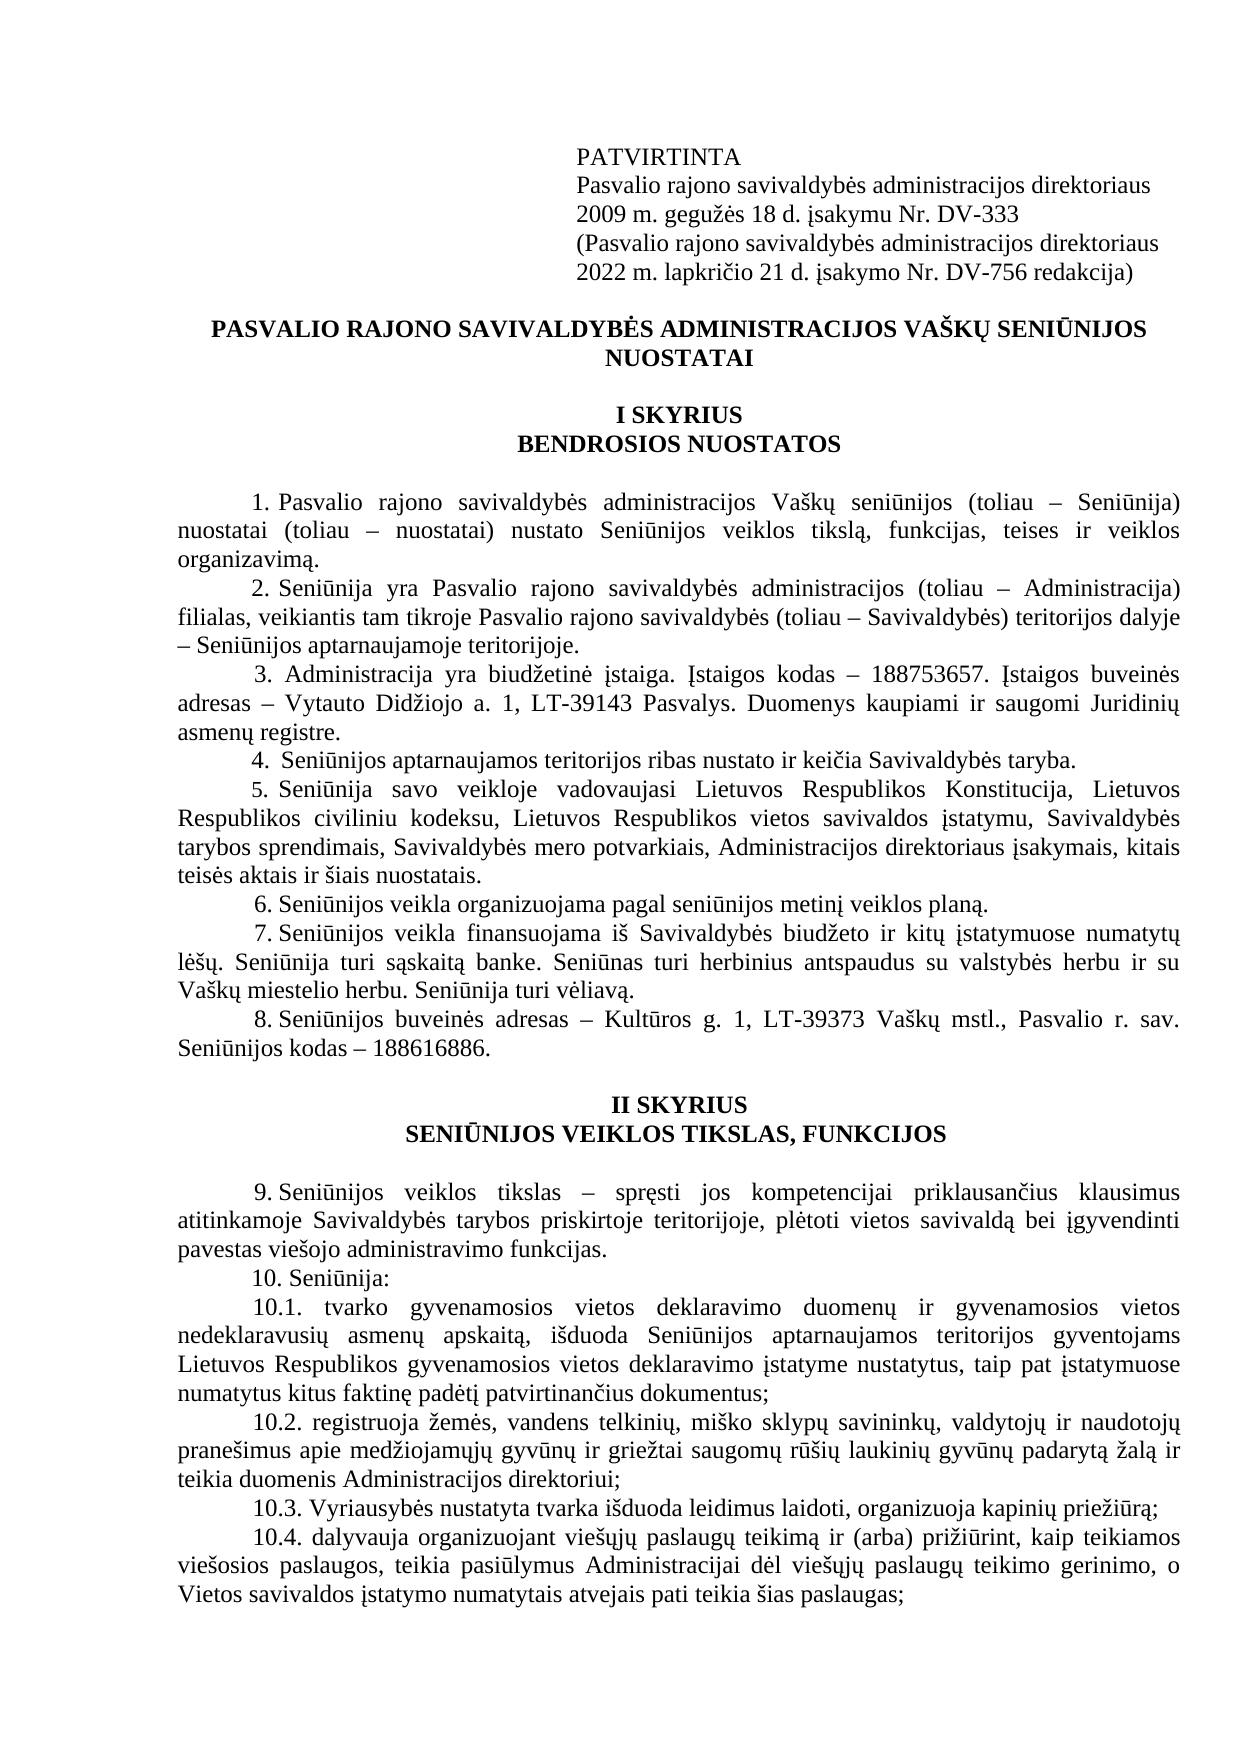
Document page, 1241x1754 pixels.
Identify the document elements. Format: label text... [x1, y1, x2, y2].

text 10.1. tvarko gyvenamosios vietos deklaravimo duomenų ir gyvenamosios vietos nedeklaravusių asmenų apskaitą, išduoda Seniūnijos aptarnaujamos teritorijos gyventojams Lietuvos Respublikos gyvenamosios vietos deklaravimo įstatyme nustatytus, taip pat įstatymuose numatytus kitus faktinę padėtį patvirtinančius dokumentus; [177, 1292, 1181, 1407]
text PASVALIO rajono savivaldybės administracijos Vaškų seniūnijOS nuostatai [177, 314, 1181, 372]
text II SKYRIUS [177, 1090, 1181, 1119]
text 7. Seniūnijos veikla finansuojama iš Savivaldybės biudžeto ir kitų įstatymuose numatytų lėšų. Seniūnija turi sąskaitą banke. Seniūnas turi herbinius antspaudus su valstybės herbu ir su Vaškų miestelio herbu. Seniūnija turi vėliavą. [177, 918, 1181, 1004]
text 1. Pasvalio rajono savivaldybės administracijos Vaškų seniūnijos (toliau – Seniūnija) nuostatai (toliau – nuostatai) nustato Seniūnijos veiklos tikslą, funkcijas, teises ir veiklos organizavimą. [177, 487, 1181, 573]
text 6. Seniūnijos veikla organizuojama pagal seniūnijos metinį veiklos planą. [177, 889, 1181, 918]
text 8. Seniūnijos buveinės adresas – Kultūros g. 1, LT-39373 Vaškų mstl., Pasvalio r. sav. Seniūnijos kodas – 188616886. [177, 1004, 1181, 1062]
text 3. Administracija yra biudžetinė įstaiga. Įstaigos kodas – 188753657. Įstaigos buveinės adresas – Vytauto Didžiojo a. 1, LT-39143 Pasvalys. Duomenys kaupiami ir saugomi Juridinių asmenų registre. [177, 659, 1181, 745]
text 4. Seniūnijos aptarnaujamos teritorijos ribas nustato ir keičia Savivaldybės taryba. [177, 745, 1181, 774]
text 2022 m. lapkričio 21 d. įsakymo Nr. DV-756 redakcija) [576, 257, 1181, 285]
text Bendrosios nuostatos [177, 429, 1181, 458]
text 5. Seniūnija savo veikloje vadovaujasi Lietuvos Respublikos Konstitucija, Lietuvos Respublikos civiliniu kodeksu, Lietuvos Respublikos vietos savivaldos įstatymu, Savivaldybės tarybos sprendimais, Savivaldybės mero potvarkiais, Administracijos direktoriaus įsakymais, kitais teisės aktais ir šiais nuostatais. [177, 774, 1181, 889]
text 2. Seniūnija yra Pasvalio rajono savivaldybės administracijos (toliau – Administracija) filialas, veikiantis tam tikroje Pasvalio rajono savivaldybės (toliau – Savivaldybės) teritorijos dalyje – Seniūnijos aptarnaujamoje teritorijoje. [177, 573, 1181, 659]
text SENIŪNIJOS VEIKLOS TIKSLAS, funkcijos [177, 1119, 1181, 1148]
text 10.2. registruoja žemės, vandens telkinių, miško sklypų savininkų, valdytojų ir naudotojų pranešimus apie medžiojamųjų gyvūnų ir griežtai saugomų rūšių laukinių gyvūnų padarytą žalą ir teikia duomenis Administracijos direktoriui; [177, 1407, 1181, 1493]
text I SKYRIUS [177, 400, 1181, 429]
text 10.3. Vyriausybės nustatyta tvarka išduoda leidimus laidoti, organizuoja kapinių priežiūrą; [177, 1493, 1181, 1522]
text 9. Seniūnijos veiklos tikslas – spręsti jos kompetencijai priklausančius klausimus atitinkamoje Savivaldybės tarybos priskirtoje teritorijoje, plėtoti vietos savivaldą bei įgyvendinti pavestas viešojo administravimo funkcijas. [177, 1177, 1181, 1263]
text 10.4. dalyvauja organizuojant viešųjų paslaugų teikimą ir (arba) prižiūrint, kaip teikiamos viešosios paslaugos, teikia pasiūlymus Administracijai dėl viešųjų paslaugų teikimo gerinimo, o Vietos savivaldos įstatymo numatytais atvejais pati teikia šias paslaugas; [177, 1522, 1181, 1608]
text 10. Seniūnija: [177, 1263, 1181, 1292]
text Pasvalio rajono savivaldybės administracijos direktoriaus [576, 170, 1181, 199]
text 2009 m. gegužės 18 d. įsakymu Nr. DV-333 [576, 199, 1181, 228]
text (Pasvalio rajono savivaldybės administracijos direktoriaus [576, 228, 1181, 257]
text PATVIRTINTA [576, 142, 1181, 170]
